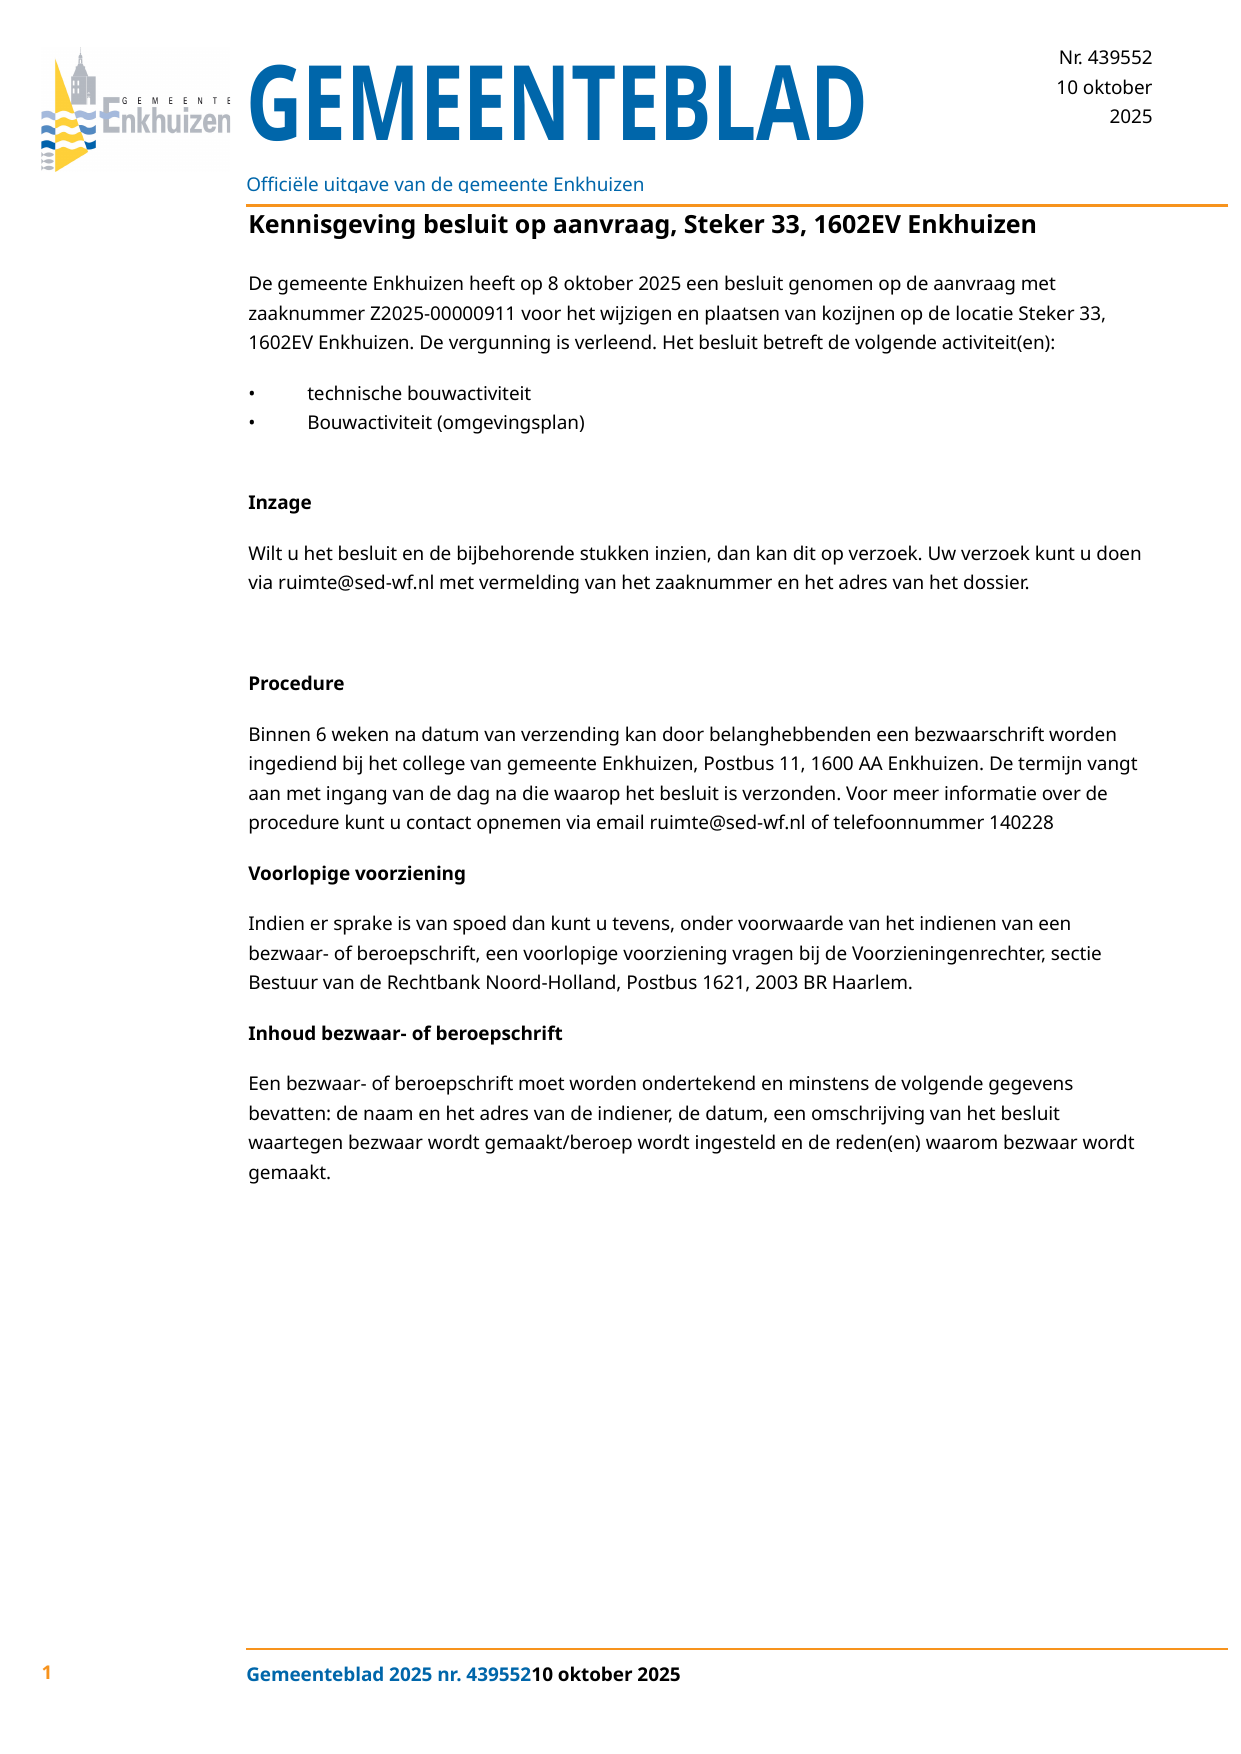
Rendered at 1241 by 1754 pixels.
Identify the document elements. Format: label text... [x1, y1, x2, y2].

text Voorlopige voorziening [248, 860, 1152, 886]
text Procedure [248, 670, 1152, 696]
text Binnen 6 weken na datum van verzending kan door belanghebbenden een bezwaarschrift worden ingediend bij het college van gemeente Enkhuizen, Postbus 11, 1600 AA Enkhuizen. De termijn vangt aan met ingang van de dag na die waarop het besluit is verzonden. Voor meer informatie over de procedure kunt u contact opnemen via email ruimte@sed-wf.nl of telefoonnummer 140228 [248, 721, 1152, 835]
list Bouwactiviteit (omgevingsplan) [248, 409, 1152, 435]
picture [41, 47, 231, 172]
text Indien er sprake is van spoed dan kunt u tevens, onder voorwaarde van het indienen van een bezwaar- of beroepschrift, een voorlopige voorziening vragen bij de Voorzieningenrechter, sectie Bestuur van de Rechtbank Noord-Holland, Postbus 1621, 2003 BR Haarlem. [248, 910, 1152, 995]
text Inzage [248, 489, 1152, 515]
text Wilt u het besluit en de bijbehorende stukken inzien, dan kan dit op verzoek. Uw verzoek kunt u doen via ruimte@sed-wf.nl met vermelding van het zaaknummer en het adres van het dossier. [248, 540, 1152, 595]
text Een bezwaar- of beroepschrift moet worden ondertekend en minstens de volgende gegevens bevatten: de naam en het adres van de indiener, de datum, een omschrijving van het besluit waartegen bezwaar wordt gemaakt/beroep wordt ingesteld en de reden(en) waarom bezwaar wordt gemaakt. [248, 1070, 1152, 1185]
text De gemeente Enkhuizen heeft op 8 oktober 2025 een besluit genomen op de aanvraag met zaaknummer Z2025-00000911 voor het wijzigen en plaatsen van kozijnen op de locatie Steker 33, 1602EV Enkhuizen. De vergunning is verleend. Het besluit betreft de volgende activiteit(en): [248, 270, 1152, 355]
list technische bouwactiviteit [248, 380, 1152, 406]
text Kennisgeving besluit op aanvraag, Steker 33, 1602EV Enkhuizen [248, 207, 1152, 241]
text Inhoud bezwaar- of beroepschrift [248, 1020, 1152, 1046]
